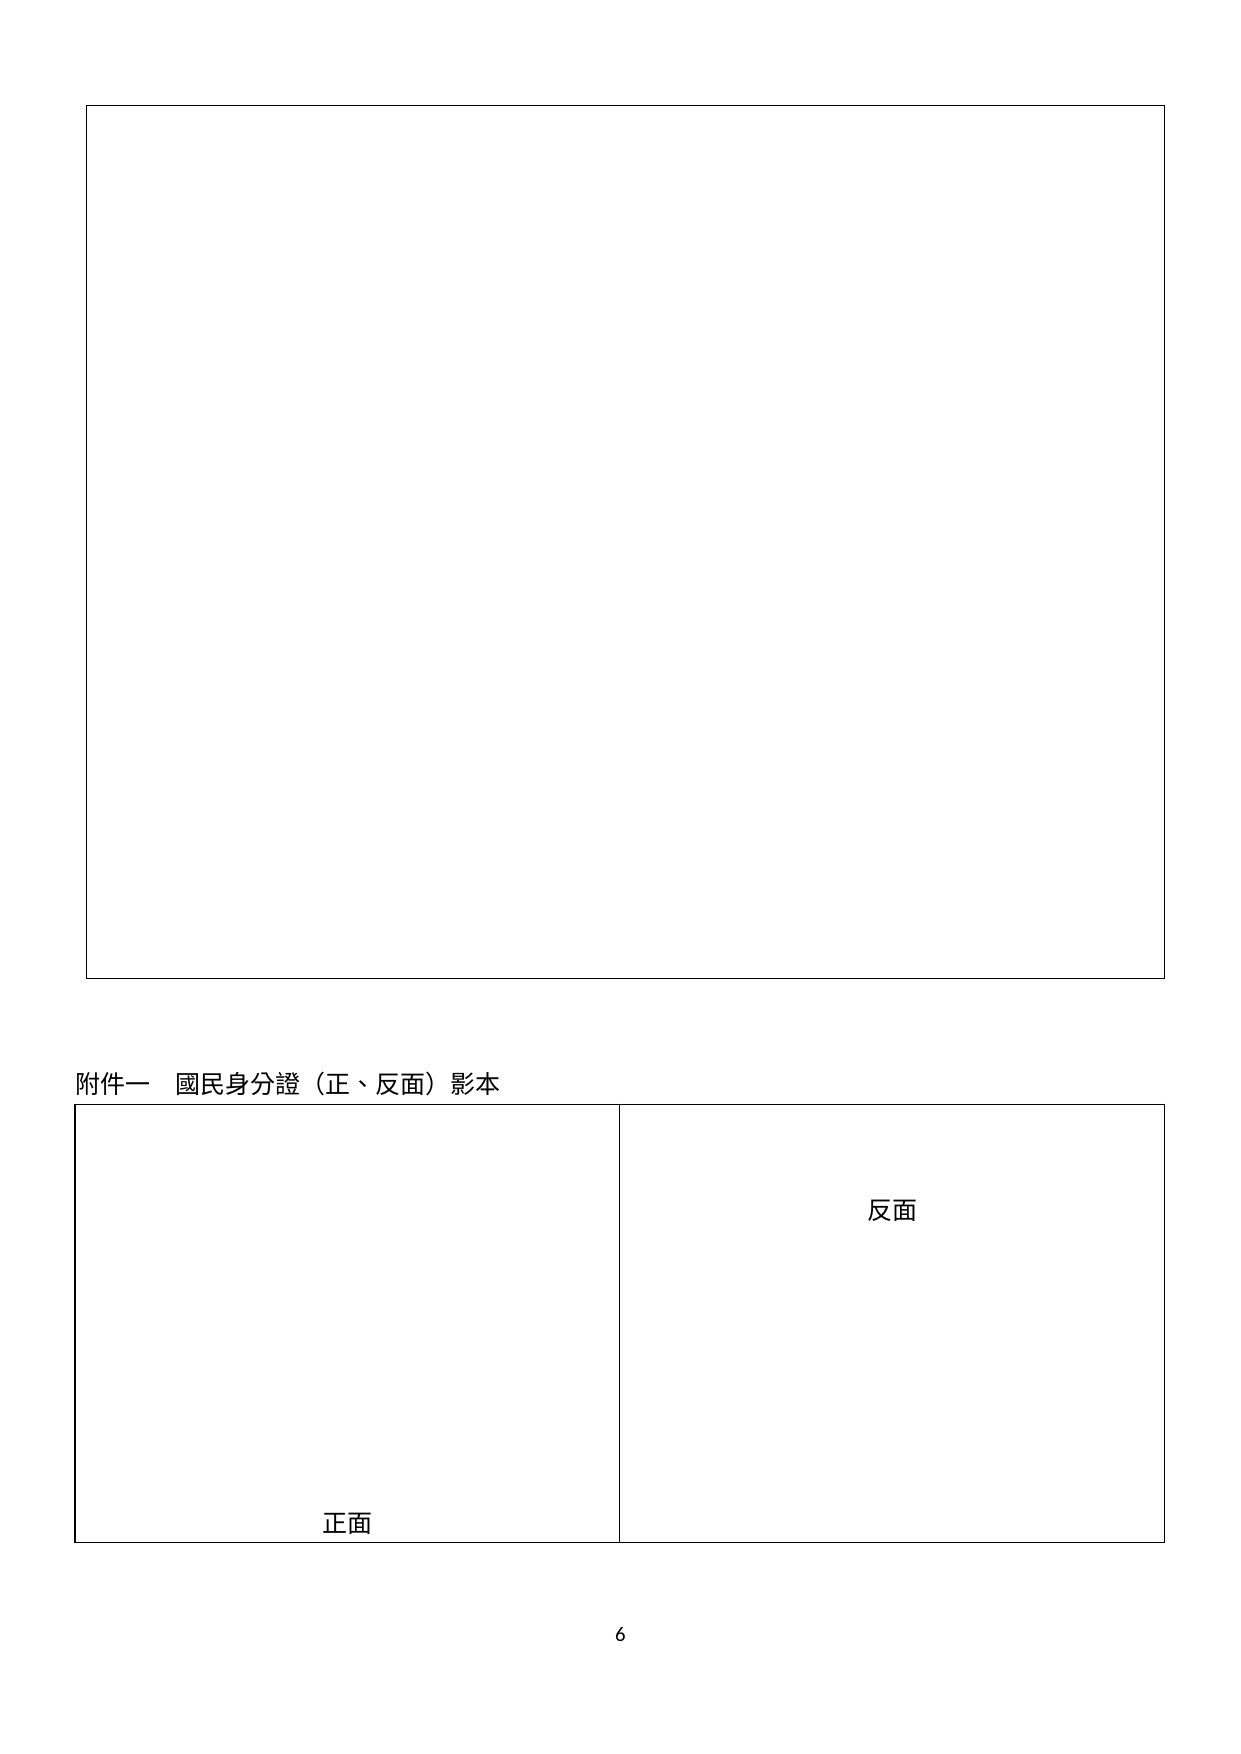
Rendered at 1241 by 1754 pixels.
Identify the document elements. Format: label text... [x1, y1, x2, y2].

table_header 反面 [620, 1105, 1164, 1542]
table_cell [87, 106, 1164, 977]
table_header 正面 [76, 1105, 619, 1542]
text 附件一 國民身分證（正、反面）影本 [75, 1041, 1165, 1103]
